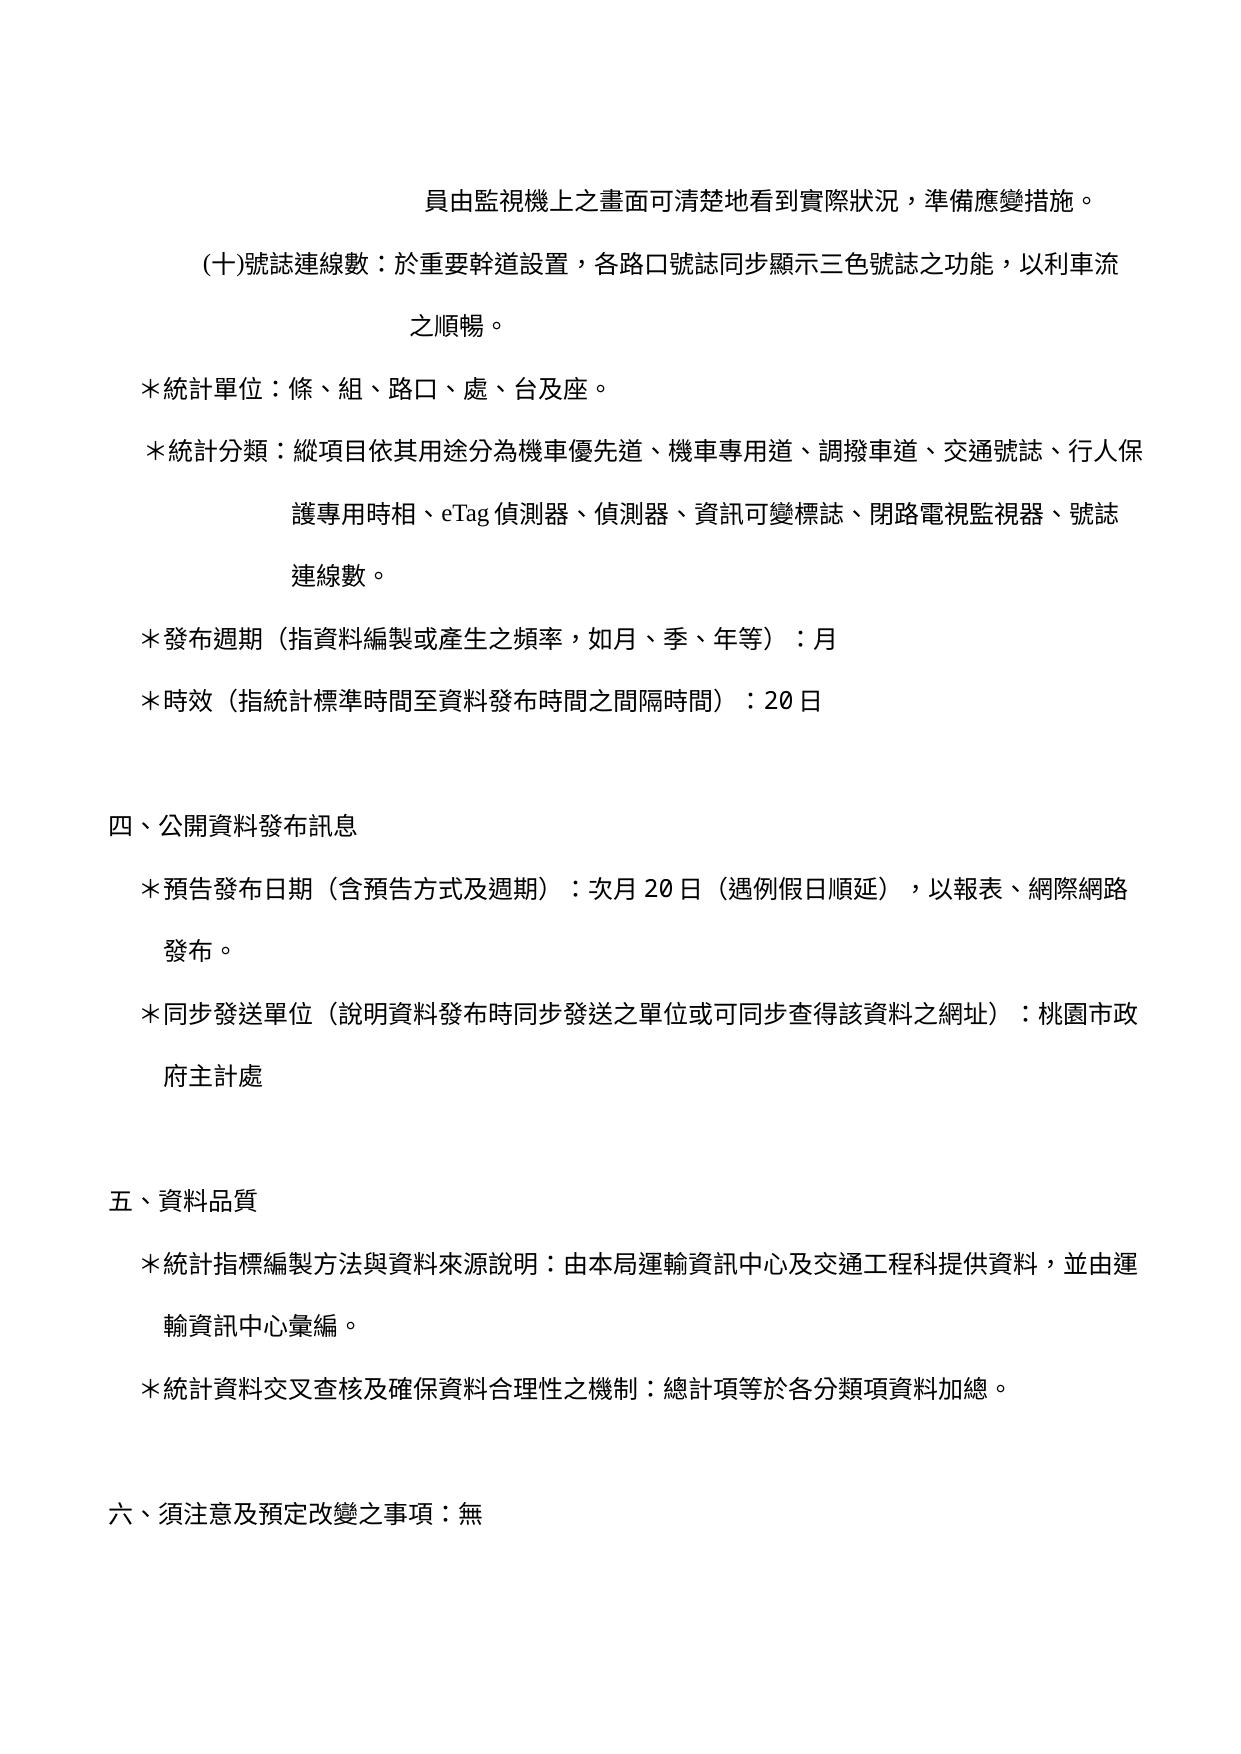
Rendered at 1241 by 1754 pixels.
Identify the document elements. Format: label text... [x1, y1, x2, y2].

table_header 統計資料背景說明 資料種類：營造業及建築統計 資料項目：桃園市現有主要交通設施數量 一、發布及編製機關單位 ＊發布機關、單位：桃園市政府交通局會計室 ＊編製單位：桃園市政府交通局運輸資訊中心 ＊聯絡電話：(03)3322101分機6870 ＊傳真：03-3010020 ＊電子信箱：80033382@mail.tycg.gov.tw 二、發布形式 口頭： （ ）記者會或說明會 書面： （ ）新聞稿 （ ）報表 （ ）書刊，刊名： ＊電子媒體： （ ）線上書刊及資料庫，網址： （ ）磁片 （ ）光碟片 （v）其他 Open Document File (odf)、Portable Document Format (pdf) 或Excel檔案。 三、資料範圍、週期及時效 ＊統計地區範圍及對象：凡桃園市區現有主要交通設施皆為統計對象。 ＊統計標準時間：累計以每月月底之事實為準，本期增減數以每月1日至月底之事實為準。 ＊統計項目定義： (一)機車優先道：查道路交通標誌標線號誌設置規則第174-1條機器腳踏車優先車道標線，用以指示汽缸總排氣量未滿五百五十立方公分之機器腳踏車優先行駛之車道，其他車種除起步、準備停車、臨時停車或轉向外，不得橫跨或占用行駛。 (二)機車專用道：查該規則第174條車種專用車道標線，用以指示僅限於某車種行駛之專用車道，其他車種及行人不得進入。故機車專用道僅供汽缸總排氣量未滿五百五十立方公分之機器腳踏車行駛。 (三)調撥車道：為紓解尖峰時段交通流量，將來(去)向車流較少之部分車道，於尖峰時段劃為車流較多之去(來)向車道。 (四)交通號誌：指紅、黃、綠三色號誌，及特種閃光號誌。 (五)行人保護專用時相：在交叉路口，設立專用號誌，綠燈時，只有行人可以通行，而路口四個方向的車流皆不得通行，以免行人與車輛產生交織而發生危險。 (六)eTag偵測器：無線射頻識別系統電子標籤收費。 (七)偵測器：車輛偵測器設置於各道路重要據點，以偵測車種、車速、佔有率等資料，並傳回控制中心之中央電腦加以處理、分析、儲存或作為建議交通控制策略之用。 (八)資訊可變標誌：設置於道路上，以可變化之文字或圖形為顯示內容，提供交通資訊給用路人，作為行車參考。 (九)閉路電視監視器：閉路電視監視器主要由電視攝影機、當地控制器、傳輸系統、中央控制設備及電視監視機等組成，在道路重要地點設置攝影機攝取影像，由當地控制器將影像訊號送至控制中心，控制中心人員由監視機上之畫面可清楚地看到實際狀況，準備應變措施。 (十)號誌連線數：於重要幹道設置，各路口號誌同步顯示三色號誌之功能，以利車流之順暢。 ＊統計單位：條、組、路口、處、台及座。 ＊統計分類：縱項目依其用途分為機車優先道、機車專用道、調撥車道、交通號誌、行人保護專用時相、eTag偵測器、偵測器、資訊可變標誌、閉路電視監視器、號誌連線數。 ＊發布週期（指資料編製或產生之頻率，如月、季、年等）：月 ＊時效（指統計標準時間至資料發布時間之間隔時間）：20日 四、公開資料發布訊息 ＊預告發布日期（含預告方式及週期）：次月20日（遇例假日順延），以報表、網際網路發布。 ＊同步發送單位（說明資料發布時同步發送之單位或可同步查得該資料之網址）：桃園市政府主計處 五、資料品質 ＊統計指標編製方法與資料來源說明：由本局運輸資訊中心及交通工程科提供資料，並由運輸資訊中心彙編。 ＊統計資料交叉查核及確保資料合理性之機制：總計項等於各分類項資料加總。 六、須注意及預定改變之事項：無 七、其他事項：無 [98, 158, 1155, 1533]
